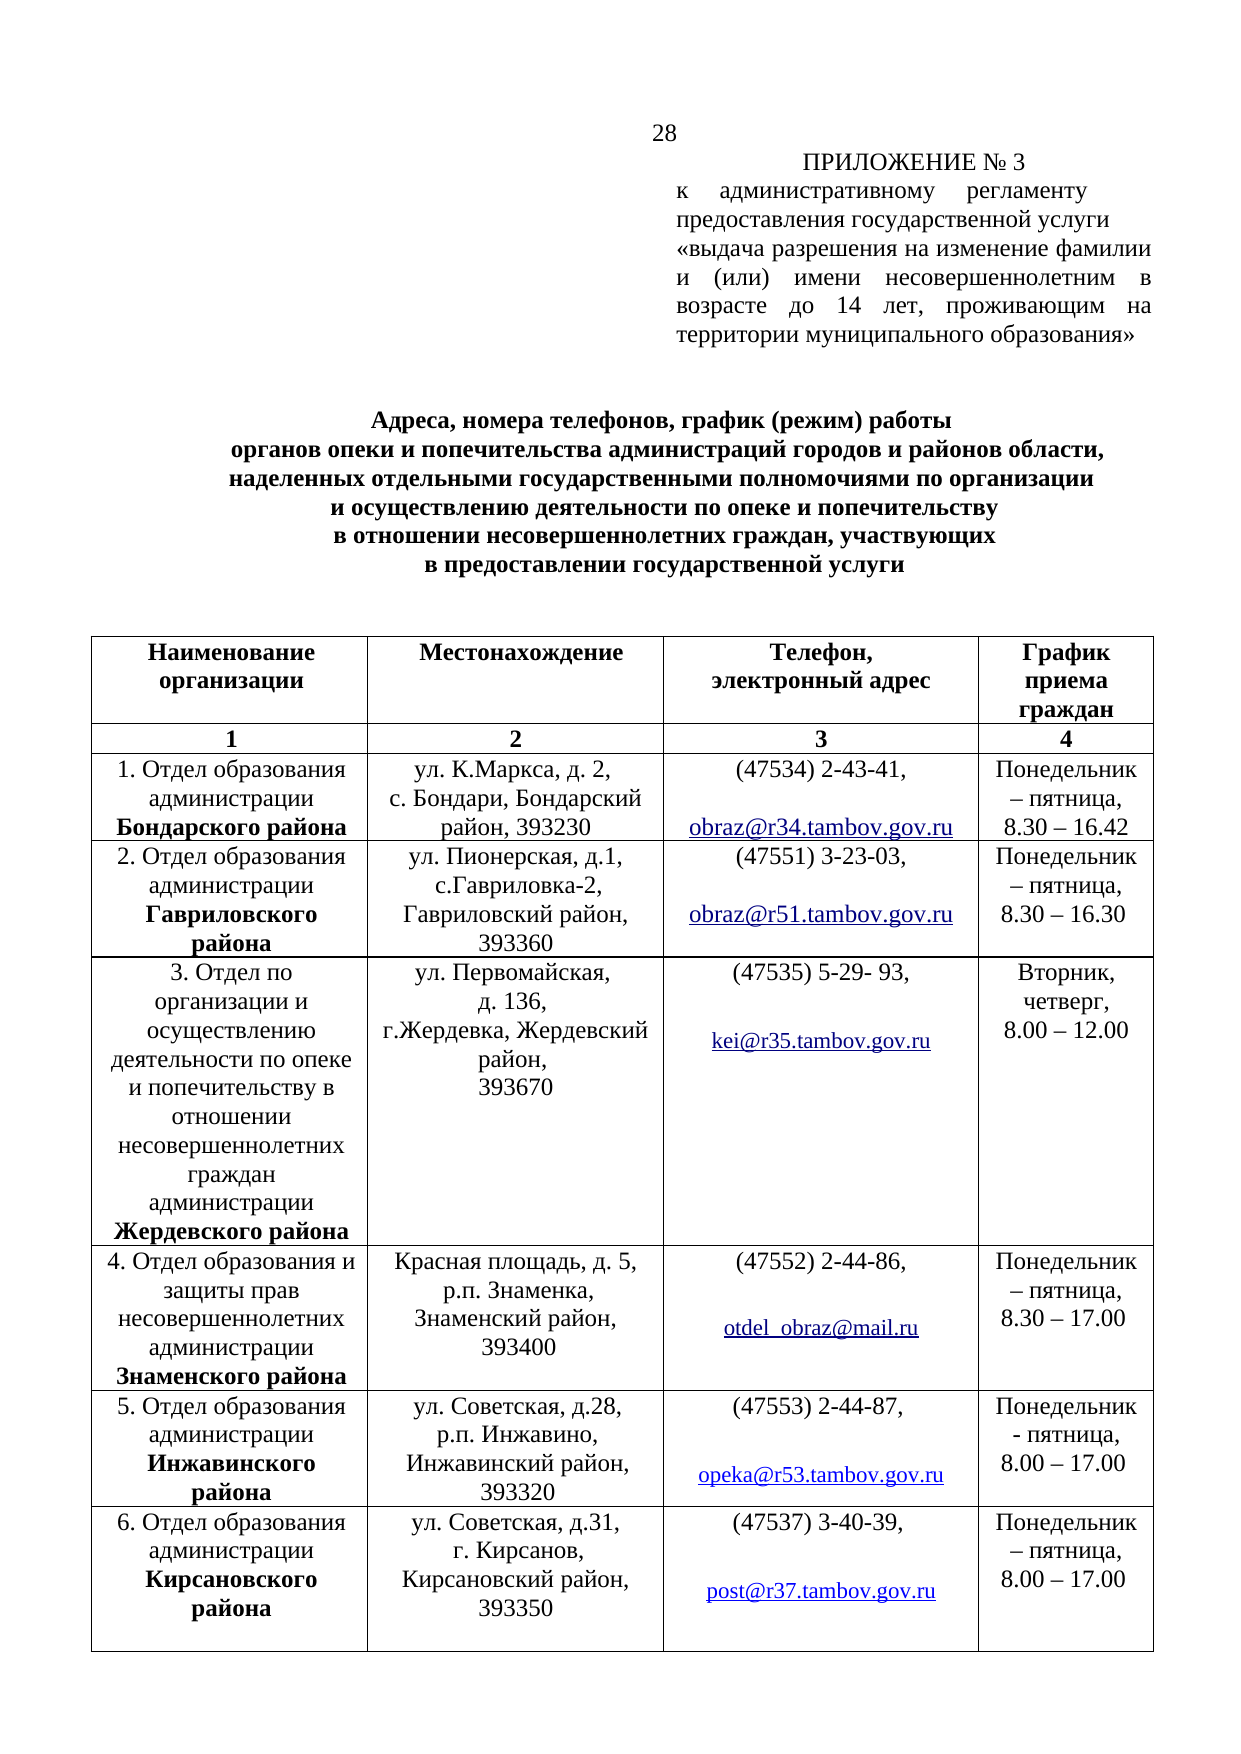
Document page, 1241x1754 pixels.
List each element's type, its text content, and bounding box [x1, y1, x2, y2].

table_cell ул. Пионерская, д.1, с.Гавриловка-2, Гавриловский район, 393360 [368, 841, 663, 956]
text в предоставлении государственной услуги [177, 549, 1152, 578]
table_cell 1. Отдел образования администрации Бондарского района [92, 754, 367, 840]
text в отношении несовершеннолетних граждан, участвующих [177, 521, 1152, 549]
table_cell (47553) 2-44-87, opeka@r53.tambov.gov.ru [664, 1391, 978, 1506]
table_cell Красная площадь, д. 5, р.п. Знаменка, Знаменский район, 393400 [368, 1246, 663, 1390]
text органов опеки и попечительства администраций городов и районов области, наделенных отдельными государственными полномочиями по организации [177, 434, 1152, 492]
table_cell 2. Отдел образования администрации Гавриловского района [92, 841, 367, 956]
table_cell Понедельник – пятница, 8.30 – 16.30 [979, 841, 1153, 956]
table_header График приема граждан [979, 637, 1153, 723]
table_cell ул. Советская, д.31, г. Кирсанов, Кирсановский район, 393350 [368, 1507, 663, 1651]
table_cell ул. К.Маркса, д. 2, с. Бондари, Бондарский район, 393230 [368, 754, 663, 840]
table_cell 5. Отдел образования администрации Инжавинского района [92, 1391, 367, 1506]
table_cell 4. Отдел образования и защиты прав несовершеннолетних администрации Знаменского района [92, 1246, 367, 1390]
table_cell (47551) 3-23-03, obraz@r51.tambov.gov.ru [664, 841, 978, 956]
table_cell Понедельник – пятница, 8.30 – 16.42 [979, 754, 1153, 840]
table_cell 2 [368, 724, 663, 753]
table_cell Понедельник – пятница, 8.30 – 17.00 [979, 1246, 1153, 1390]
table_cell (47537) 3-40-39, post@r37.tambov.gov.ru [664, 1507, 978, 1651]
table_cell Понедельник - пятница, 8.00 – 17.00 [979, 1391, 1153, 1506]
table_header Телефон, электронный адрес [664, 637, 978, 723]
table_cell ул. Советская, д.28, р.п. Инжавино, Инжавинский район, 393320 [368, 1391, 663, 1506]
table_cell 1 [92, 724, 367, 753]
table_header [166, 147, 665, 377]
text и осуществлению деятельности по опеке и попечительству [177, 492, 1152, 521]
table_cell 3 [664, 724, 978, 753]
table_header ПРИЛОЖЕНИЕ № 3 к административному регламенту предоставления государственной услуги «выдача разрешения на изменение фамилии и (или) имени несовершеннолетним в возрасте до 14 лет, проживающим на территории муниципального образования» [665, 147, 1163, 377]
table_cell (47535) 5-29- 93, kei@r35.tambov.gov.ru [664, 958, 978, 1245]
table_cell Вторник, четверг, 8.00 – 12.00 [979, 958, 1153, 1245]
table_cell 4 [979, 724, 1153, 753]
table_cell (47552) 2-44-86, otdel_obraz@mail.ru [664, 1246, 978, 1390]
table_cell 3. Отдел по организации и осуществлению деятельности по опеке и попечительству в отношении несовершеннолетних граждан администрации Жердевского района [92, 958, 367, 1245]
table_cell 6. Отдел образования администрации Кирсановского района [92, 1507, 367, 1651]
table_header Наименование организации [92, 637, 367, 723]
table_header Местонахождение [368, 637, 663, 723]
table_cell (47534) 2-43-41, obraz@r34.tambov.gov.ru [664, 754, 978, 840]
text Адреса, номера телефонов, график (режим) работы [177, 406, 1152, 434]
table_cell ул. Первомайская, д. 136, г.Жердевка, Жердевский район, 393670 [368, 958, 663, 1245]
table_cell Понедельник – пятница, 8.00 – 17.00 [979, 1507, 1153, 1651]
